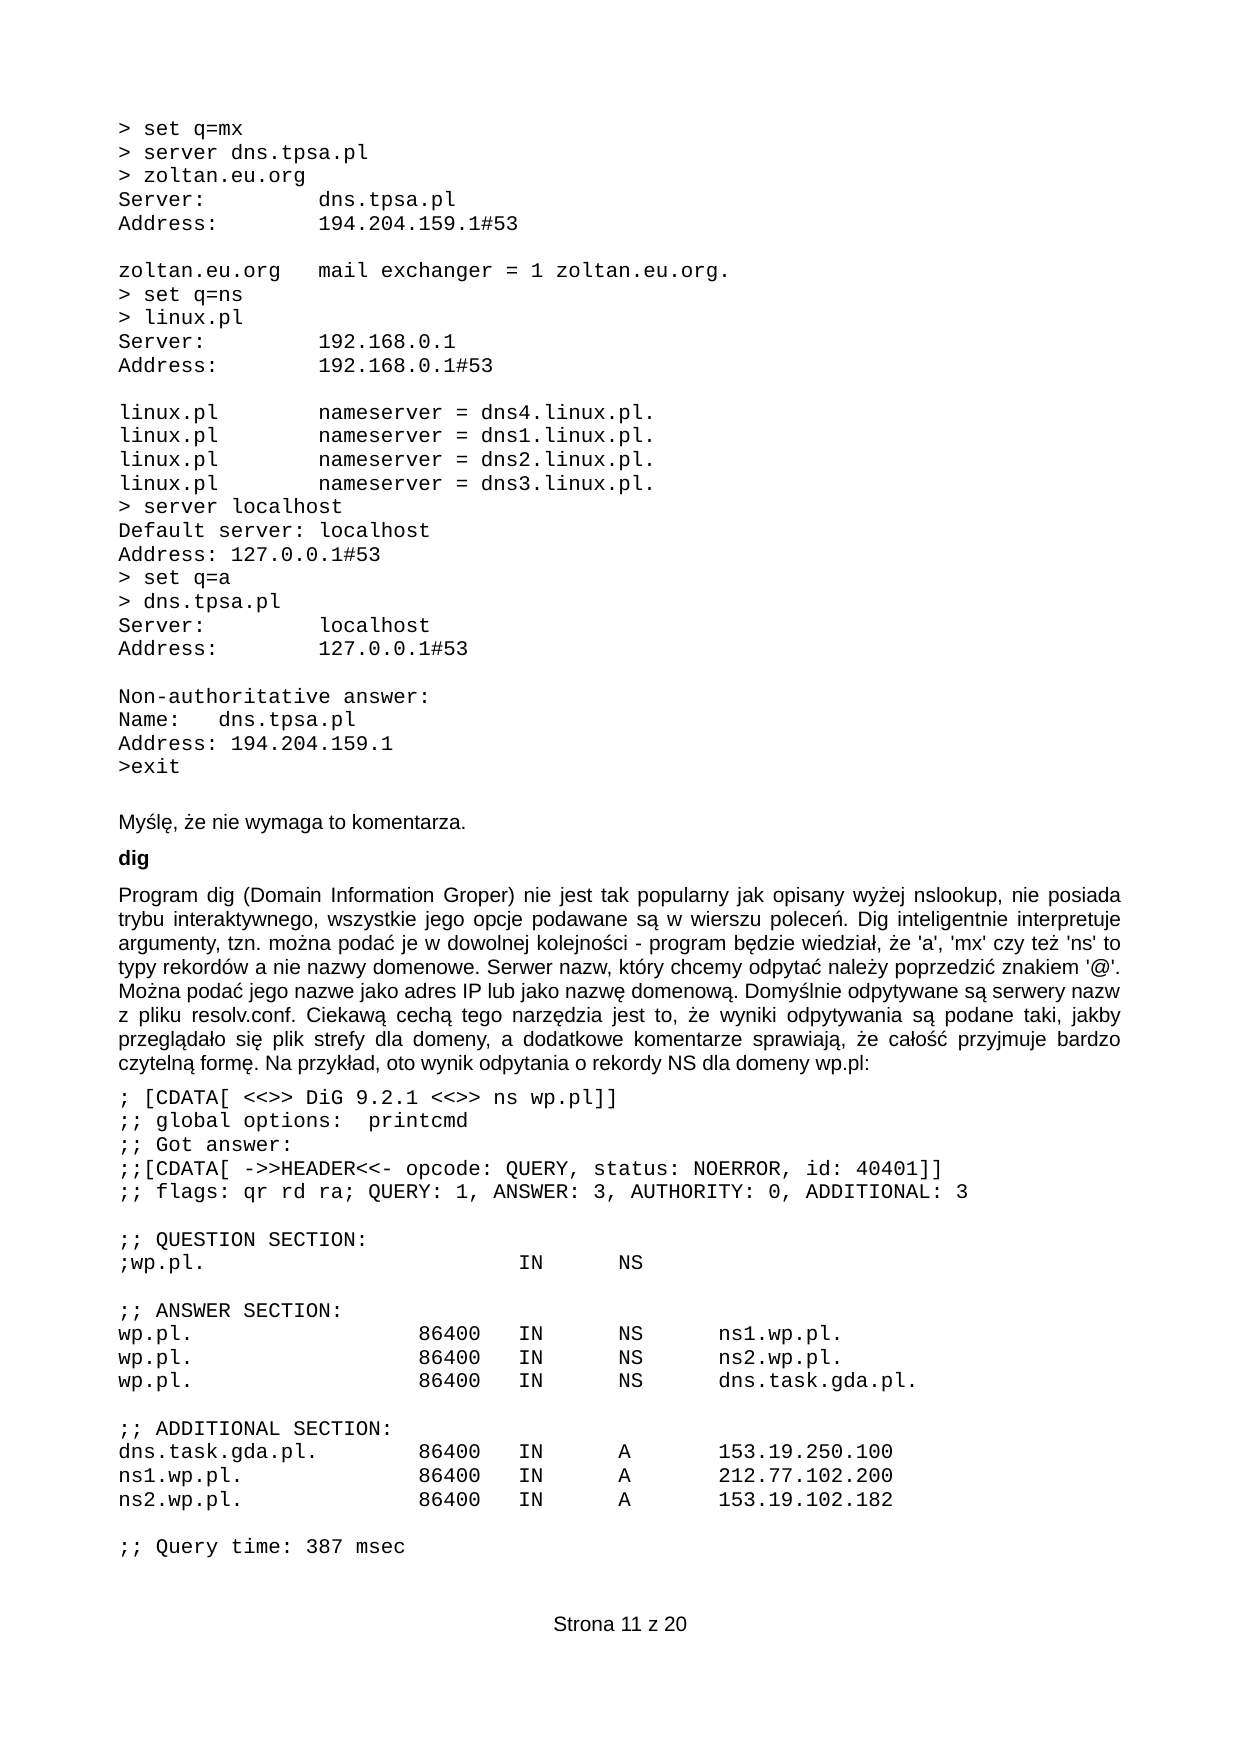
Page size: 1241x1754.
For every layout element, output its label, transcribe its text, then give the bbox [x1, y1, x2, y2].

text Non-authoritative answer: [118, 686, 1122, 709]
text > linux.pl [118, 307, 1122, 331]
text Program dig (Domain Information Groper) nie jest tak popularny jak opisany wyżej nslookup, nie posiada trybu interaktywnego, wszystkie jego opcje podawane są w wierszu poleceń. Dig inteligentnie interpretuje argumenty, tzn. można podać je w dowolnej kolejności - program będzie wiedział, że 'a', 'mx' czy też 'ns' to typy rekordów a nie nazwy domenowe. Serwer nazw, który chcemy odpytać należy poprzedzić znakiem '@'. Można podać jego nazwe jako adres IP lub jako nazwę domenową. Domyślnie odpytywane są serwery nazw z pliku resolv.conf. Ciekawą cechą tego narzędzia jest to, że wyniki odpytywania są podane taki, jakby przeglądało się plik strefy dla domeny, a dodatkowe komentarze sprawiają, że całość przyjmuje bardzo czytelną formę. Na przykład, oto wynik odpytania o rekordy NS dla domeny wp.pl: [118, 883, 1122, 1074]
text ;; Got answer: [118, 1134, 1122, 1158]
text > server dns.tpsa.pl [118, 142, 1122, 165]
text ; [CDATA[ <<>> DiG 9.2.1 <<>> ns wp.pl]] [118, 1087, 1122, 1110]
text Address: 192.168.0.1#53 [118, 354, 1122, 378]
text Server: dns.tpsa.pl [118, 189, 1122, 213]
text ;; ADDITIONAL SECTION: [118, 1418, 1122, 1441]
text >exit [118, 757, 1122, 780]
text Name: dns.tpsa.pl [118, 709, 1122, 733]
text linux.pl nameserver = dns2.linux.pl. [118, 449, 1122, 473]
text Address: 194.204.159.1#53 [118, 213, 1122, 236]
text linux.pl nameserver = dns1.linux.pl. [118, 426, 1122, 449]
text ;;[CDATA[ ->>HEADER<<- opcode: QUERY, status: NOERROR, id: 40401]] [118, 1158, 1122, 1181]
text ns2.wp.pl. 86400 IN A 153.19.102.182 [118, 1489, 1122, 1512]
text dig [118, 846, 1122, 870]
text ;; global options: printcmd [118, 1110, 1122, 1134]
text ;; flags: qr rd ra; QUERY: 1, ANSWER: 3, AUTHORITY: 0, ADDITIONAL: 3 [118, 1181, 1122, 1205]
text ;; QUESTION SECTION: [118, 1229, 1122, 1252]
text zoltan.eu.org mail exchanger = 1 zoltan.eu.org. [118, 260, 1122, 284]
text wp.pl. 86400 IN NS ns2.wp.pl. [118, 1347, 1122, 1371]
text > server localhost [118, 496, 1122, 520]
text Address: 194.204.159.1 [118, 733, 1122, 757]
text Server: localhost [118, 615, 1122, 638]
text Default server: localhost [118, 520, 1122, 544]
text > set q=ns [118, 284, 1122, 307]
text Myślę, że nie wymaga to komentarza. [118, 810, 1122, 834]
text > set q=mx [118, 118, 1122, 142]
text > zoltan.eu.org [118, 165, 1122, 189]
text linux.pl nameserver = dns3.linux.pl. [118, 473, 1122, 496]
text Address: 127.0.0.1#53 [118, 638, 1122, 662]
text ns1.wp.pl. 86400 IN A 212.77.102.200 [118, 1465, 1122, 1489]
text Address: 127.0.0.1#53 [118, 544, 1122, 567]
text wp.pl. 86400 IN NS ns1.wp.pl. [118, 1323, 1122, 1347]
text linux.pl nameserver = dns4.linux.pl. [118, 402, 1122, 426]
text wp.pl. 86400 IN NS dns.task.gda.pl. [118, 1371, 1122, 1394]
text ;; Query time: 387 msec [118, 1536, 1122, 1560]
text > dns.tpsa.pl [118, 591, 1122, 615]
text dns.task.gda.pl. 86400 IN A 153.19.250.100 [118, 1441, 1122, 1465]
text ;; ANSWER SECTION: [118, 1299, 1122, 1323]
text ;wp.pl. IN NS [118, 1252, 1122, 1276]
text > set q=a [118, 567, 1122, 591]
text Server: 192.168.0.1 [118, 331, 1122, 354]
